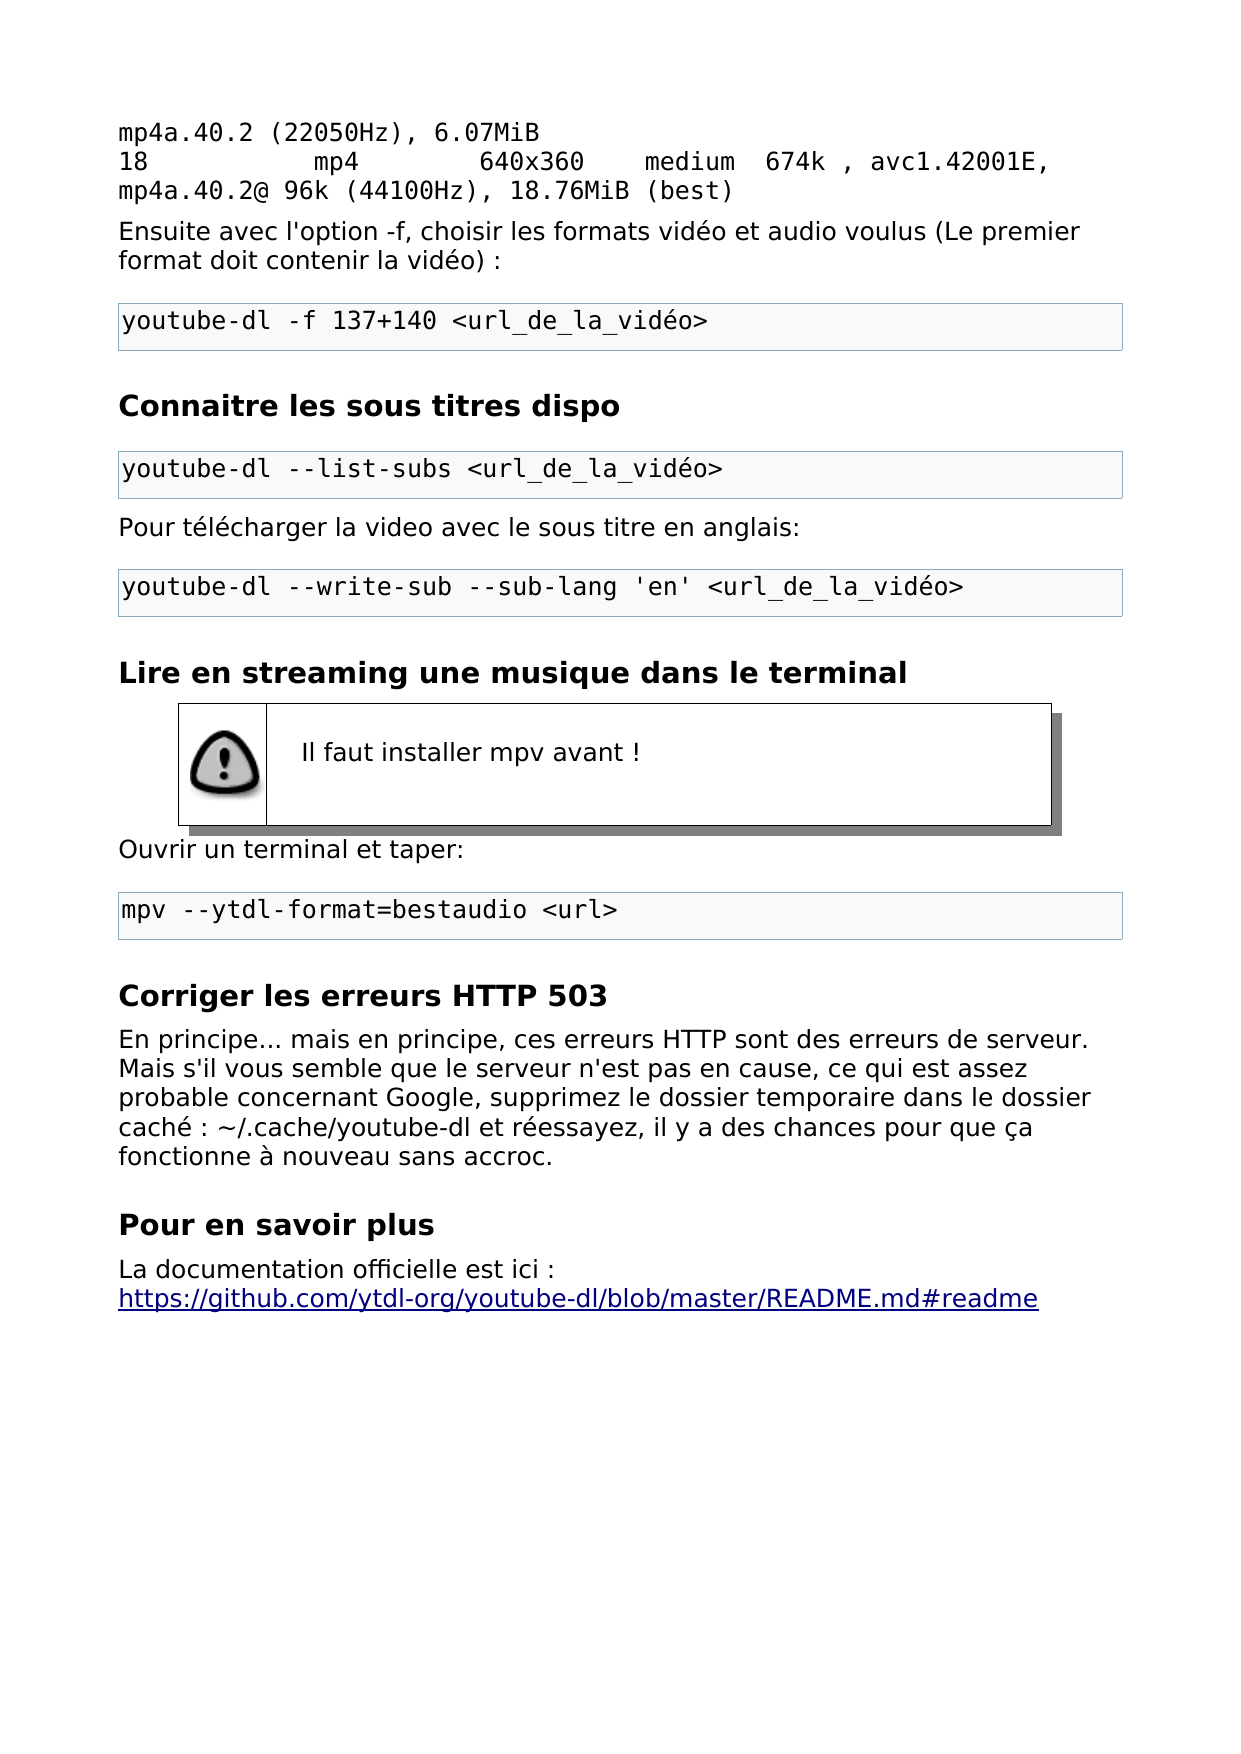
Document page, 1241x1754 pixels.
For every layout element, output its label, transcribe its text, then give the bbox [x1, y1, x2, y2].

table_header Il faut installer mpv avant ! [267, 704, 1051, 825]
text mp4a.40.2 (22050Hz), 6.07MiB 18 mp4 640x360 medium 674k , avc1.42001E, mp4a.40.2@ 96k (44100Hz), 18.76MiB (best) [118, 118, 1122, 206]
text Ensuite avec l'option -f, choisir les formats vidéo et audio voulus (Le premier format doit contenir la vidéo) : [118, 217, 1122, 276]
subtitle Corriger les erreurs HTTP 503 [118, 979, 1122, 1013]
subtitle Connaitre les sous titres dispo [118, 390, 1122, 424]
picture [190, 726, 266, 802]
text Pour télécharger la video avec le sous titre en anglais: [118, 513, 1122, 542]
table_header [179, 704, 266, 825]
table_header youtube-dl -f 137+140 <url_de_la_vidéo> [119, 304, 1122, 350]
text Ouvrir un terminal et taper: [118, 836, 1122, 865]
text En principe... mais en principe, ces erreurs HTTP sont des erreurs de serveur. Mais s'il vous semble que le serveur n'est pas en cause, ce qui est assez probable concernant Google, supprimez le dossier temporaire dans le dossier caché : ~/.cache/youtube-dl et réessayez, il y a des chances pour que ça fonctionne à nouveau sans accroc. [118, 1025, 1122, 1171]
table_header mpv --ytdl-format=bestaudio <url> [119, 893, 1122, 939]
subtitle Pour en savoir plus [118, 1209, 1122, 1243]
table_header youtube-dl --write-sub --sub-lang 'en' <url_de_la_vidéo> [119, 570, 1122, 616]
subtitle Lire en streaming une musique dans le terminal [118, 656, 1122, 690]
text La documentation officielle est ici : https://github.com/ytdl-org/youtube-dl/blob/master/README.md#readme [118, 1255, 1122, 1313]
table_header youtube-dl --list-subs <url_de_la_vidéo> [119, 452, 1122, 498]
